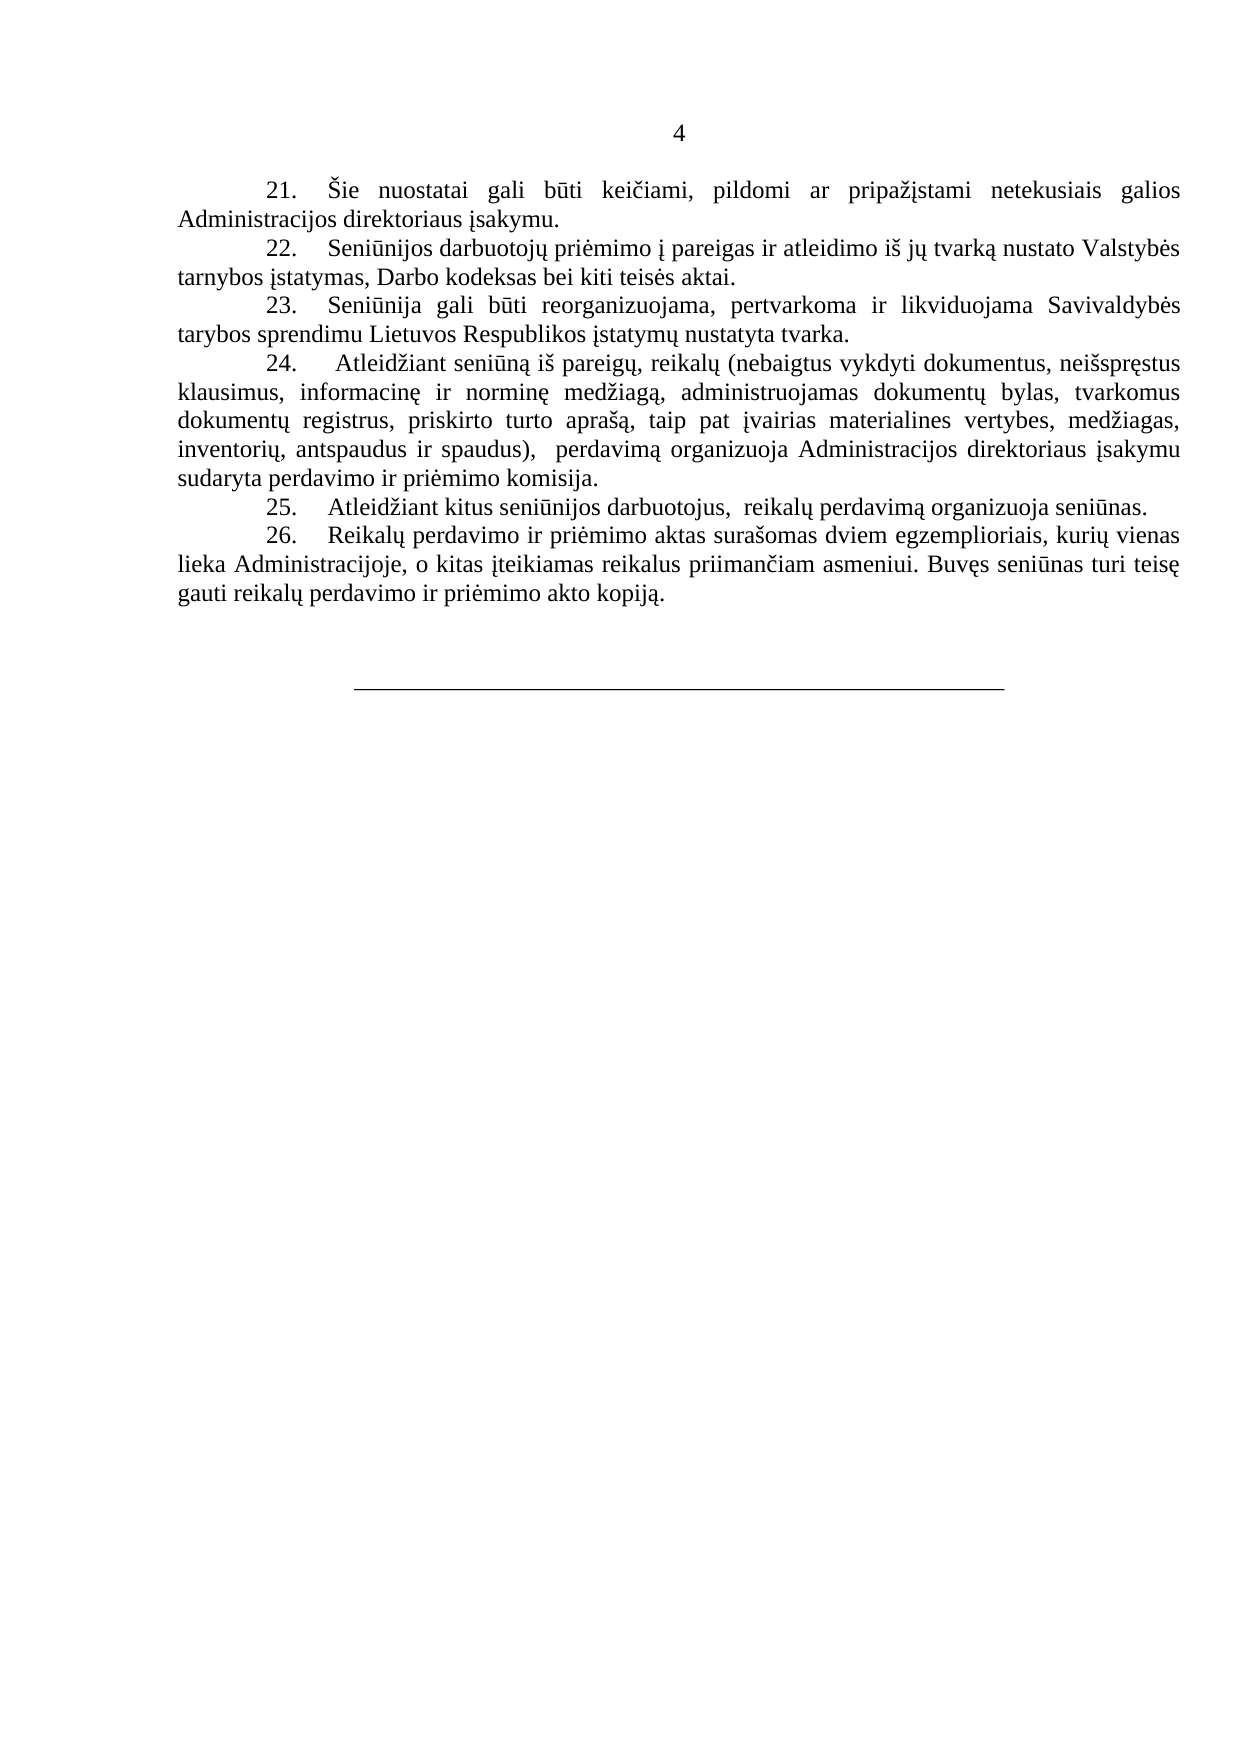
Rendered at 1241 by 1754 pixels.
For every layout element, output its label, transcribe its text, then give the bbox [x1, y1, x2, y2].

text 23. Seniūnija gali būti reorganizuojama, pertvarkoma ir likviduojama Savivaldybės tarybos sprendimu Lietuvos Respublikos įstatymų nustatyta tvarka. [177, 290, 1181, 348]
text 22. Seniūnijos darbuotojų priėmimo į pareigas ir atleidimo iš jų tvarką nustato Valstybės tarnybos įstatymas, Darbo kodeksas bei kiti teisės aktai. [177, 233, 1181, 290]
text 21. Šie nuostatai gali būti keičiami, pildomi ar pripažįstami netekusiais galios Administracijos direktoriaus įsakymu. [177, 175, 1181, 233]
text ____________________________________________________ [177, 664, 1181, 693]
text 25. Atleidžiant kitus seniūnijos darbuotojus, reikalų perdavimą organizuoja seniūnas. [177, 492, 1181, 520]
text 24. Atleidžiant seniūną iš pareigų, reikalų (nebaigtus vykdyti dokumentus, neišspręstus klausimus, informacinę ir norminę medžiagą, administruojamas dokumentų bylas, tvarkomus dokumentų registrus, priskirto turto aprašą, taip pat įvairias materialines vertybes, medžiagas, inventorių, antspaudus ir spaudus), perdavimą organizuoja Administracijos direktoriaus įsakymu sudaryta perdavimo ir priėmimo komisija. [177, 348, 1181, 492]
text 26. Reikalų perdavimo ir priėmimo aktas surašomas dviem egzemplioriais, kurių vienas lieka Administracijoje, o kitas įteikiamas reikalus priimančiam asmeniui. Buvęs seniūnas turi teisę gauti reikalų perdavimo ir priėmimo akto kopiją. [177, 520, 1181, 607]
